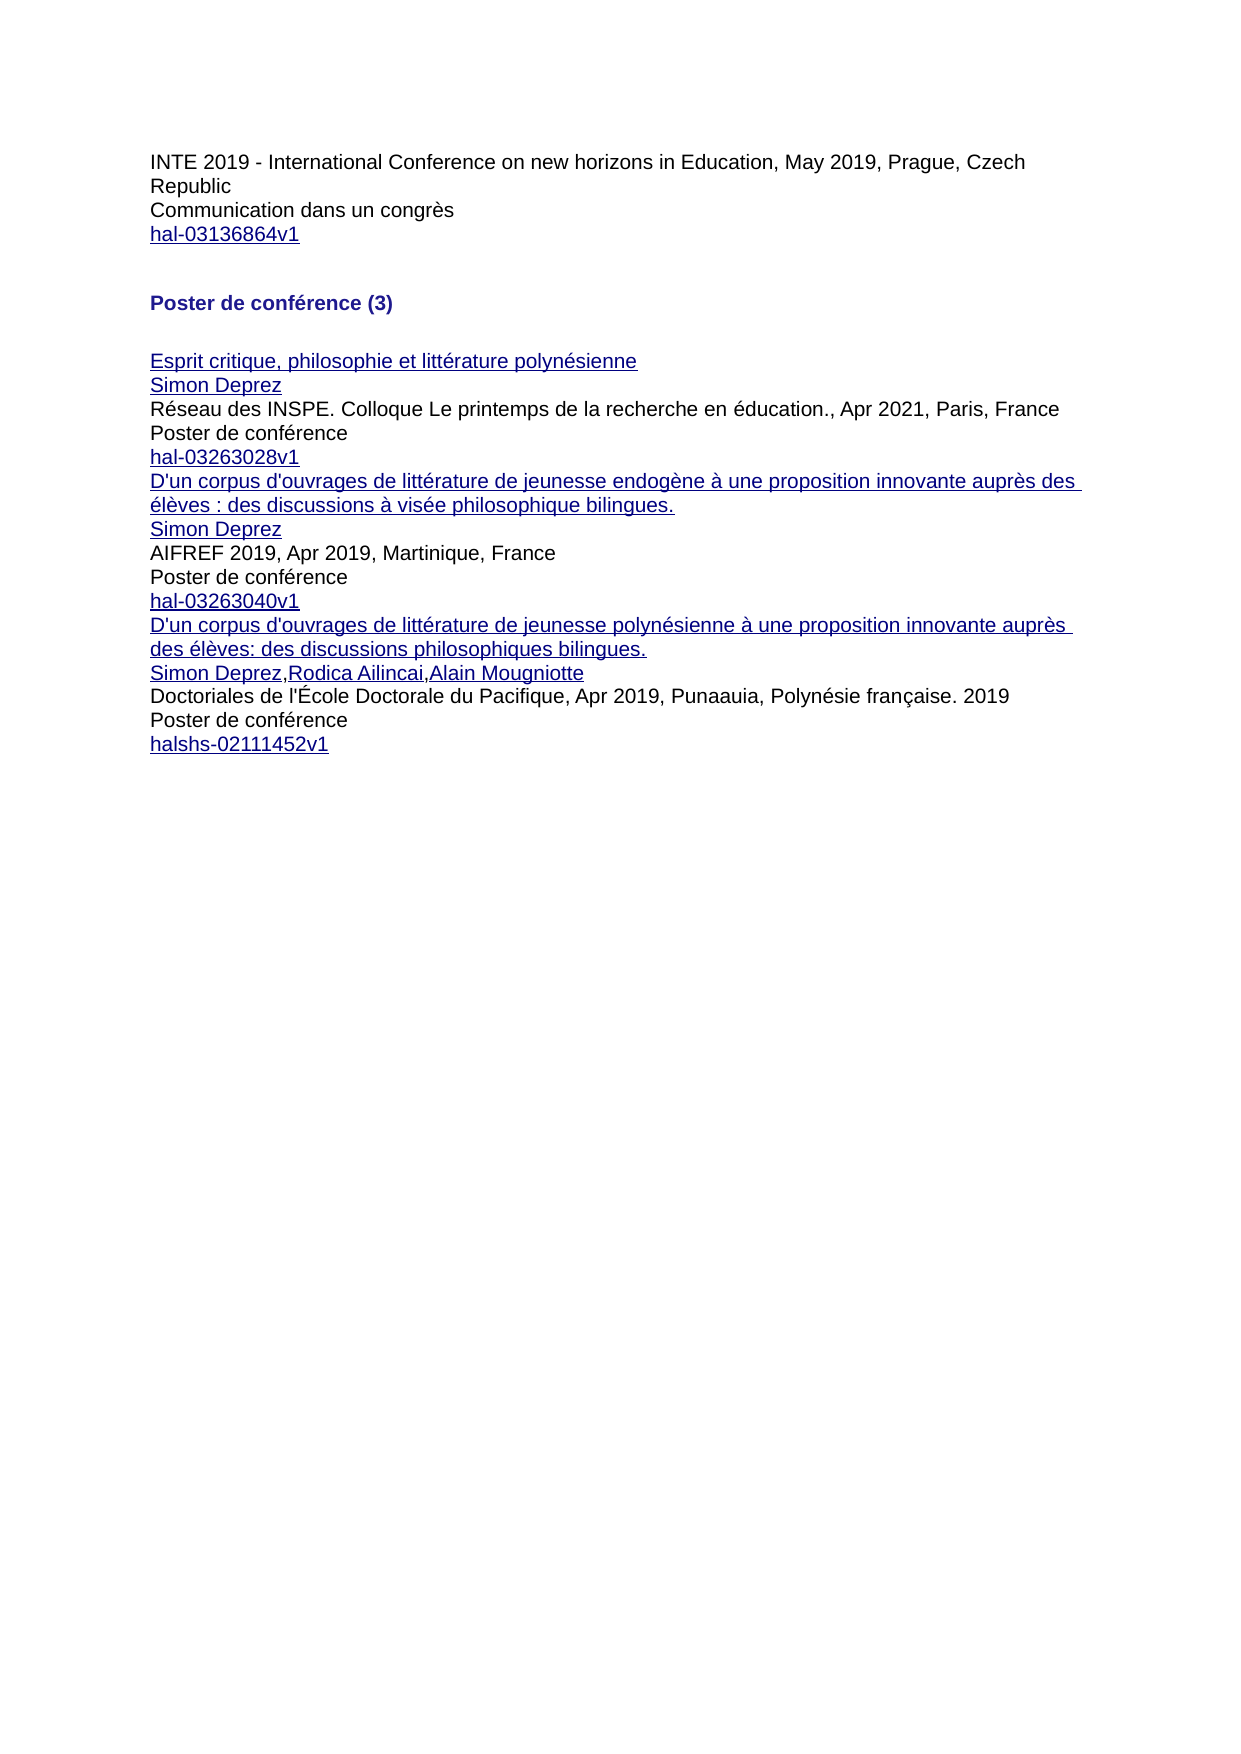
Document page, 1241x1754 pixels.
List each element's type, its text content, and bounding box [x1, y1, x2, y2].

table_cell D'un corpus d'ouvrages de littérature de jeunesse polynésienne à une proposition innovante auprès des élèves: des discussions philosophiques bilingues. Simon Deprez,Rodica Ailincai,Alain Mougniotte Doctoriales de l'École Doctorale du Pacifique, Apr 2019, Punaauia, Polynésie française. 2019 Poster de conférence halshs-02111452v1 [150, 613, 1090, 756]
table_header Esprit critique, philosophie et littérature polynésienne Simon Deprez Réseau des INSPE. Colloque Le printemps de la recherche en éducation., Apr 2021, Paris, France Poster de conférence hal-03263028v1 [150, 349, 1090, 469]
table_cell INTE 2019 - International Conference on new horizons in Education, May 2019, Prague, Czech Republic Communication dans un congrès hal-03136864v1 [150, 150, 1090, 246]
table_cell D'un corpus d'ouvrages de littérature de jeunesse endogène à une proposition innovante auprès des élèves : des discussions à visée philosophique bilingues. Simon Deprez AIFREF 2019, Apr 2019, Martinique, France Poster de conférence hal-03263040v1 [150, 469, 1090, 612]
subtitle Poster de conférence (3) [150, 291, 1090, 314]
